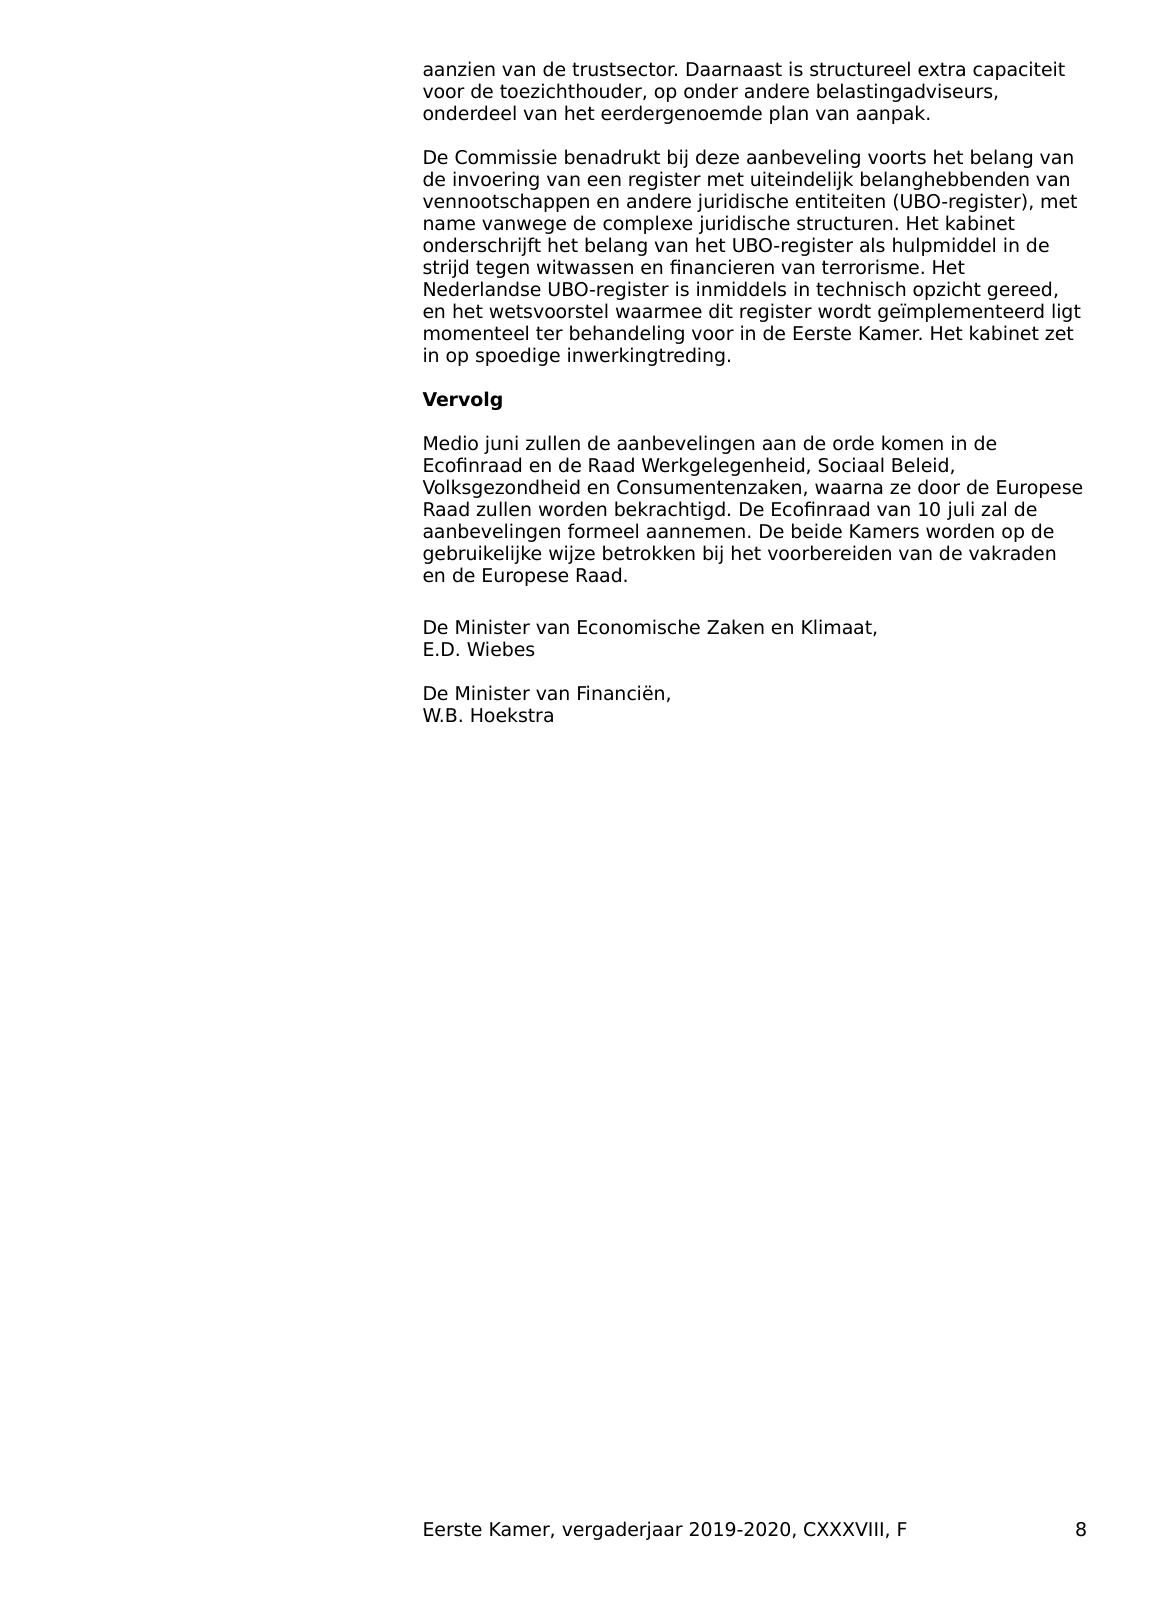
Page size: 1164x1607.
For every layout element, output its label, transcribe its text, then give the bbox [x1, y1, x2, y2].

text Medio juni zullen de aanbevelingen aan de orde komen in de Ecofinraad en de Raad Werkgelegenheid, Sociaal Beleid, Volksgezondheid en Consumentenzaken, waarna ze door de Europese Raad zullen worden bekrachtigd. De Ecofinraad van 10 juli zal de aanbevelingen formeel aannemen. De beide Kamers worden op de gebruikelijke wijze betrokken bij het voorbereiden van de vakraden en de Europese Raad. [422, 433, 1087, 587]
text De Minister van Financiën, W.B. Hoekstra [422, 683, 1087, 727]
text aanzien van de trustsector. Daarnaast is structureel extra capaciteit voor de toezichthouder, op onder andere belastingadviseurs, onderdeel van het eerdergenoemde plan van aanpak. [422, 59, 1087, 125]
text De Commissie benadrukt bij deze aanbeveling voorts het belang van de invoering van een register met uiteindelijk belanghebbenden van vennootschappen en andere juridische entiteiten (UBO-register), met name vanwege de complexe juridische structuren. Het kabinet onderschrijft het belang van het UBO-register als hulpmiddel in de strijd tegen witwassen en financieren van terrorisme. Het Nederlandse UBO-register is inmiddels in technisch opzicht gereed, en het wetsvoorstel waarmee dit register wordt geïmplementeerd ligt momenteel ter behandeling voor in de Eerste Kamer. Het kabinet zet in op spoedige inwerkingtreding. [422, 147, 1087, 367]
subtitle Vervolg [422, 389, 1087, 411]
text De Minister van Economische Zaken en Klimaat, E.D. Wiebes [422, 617, 1087, 661]
